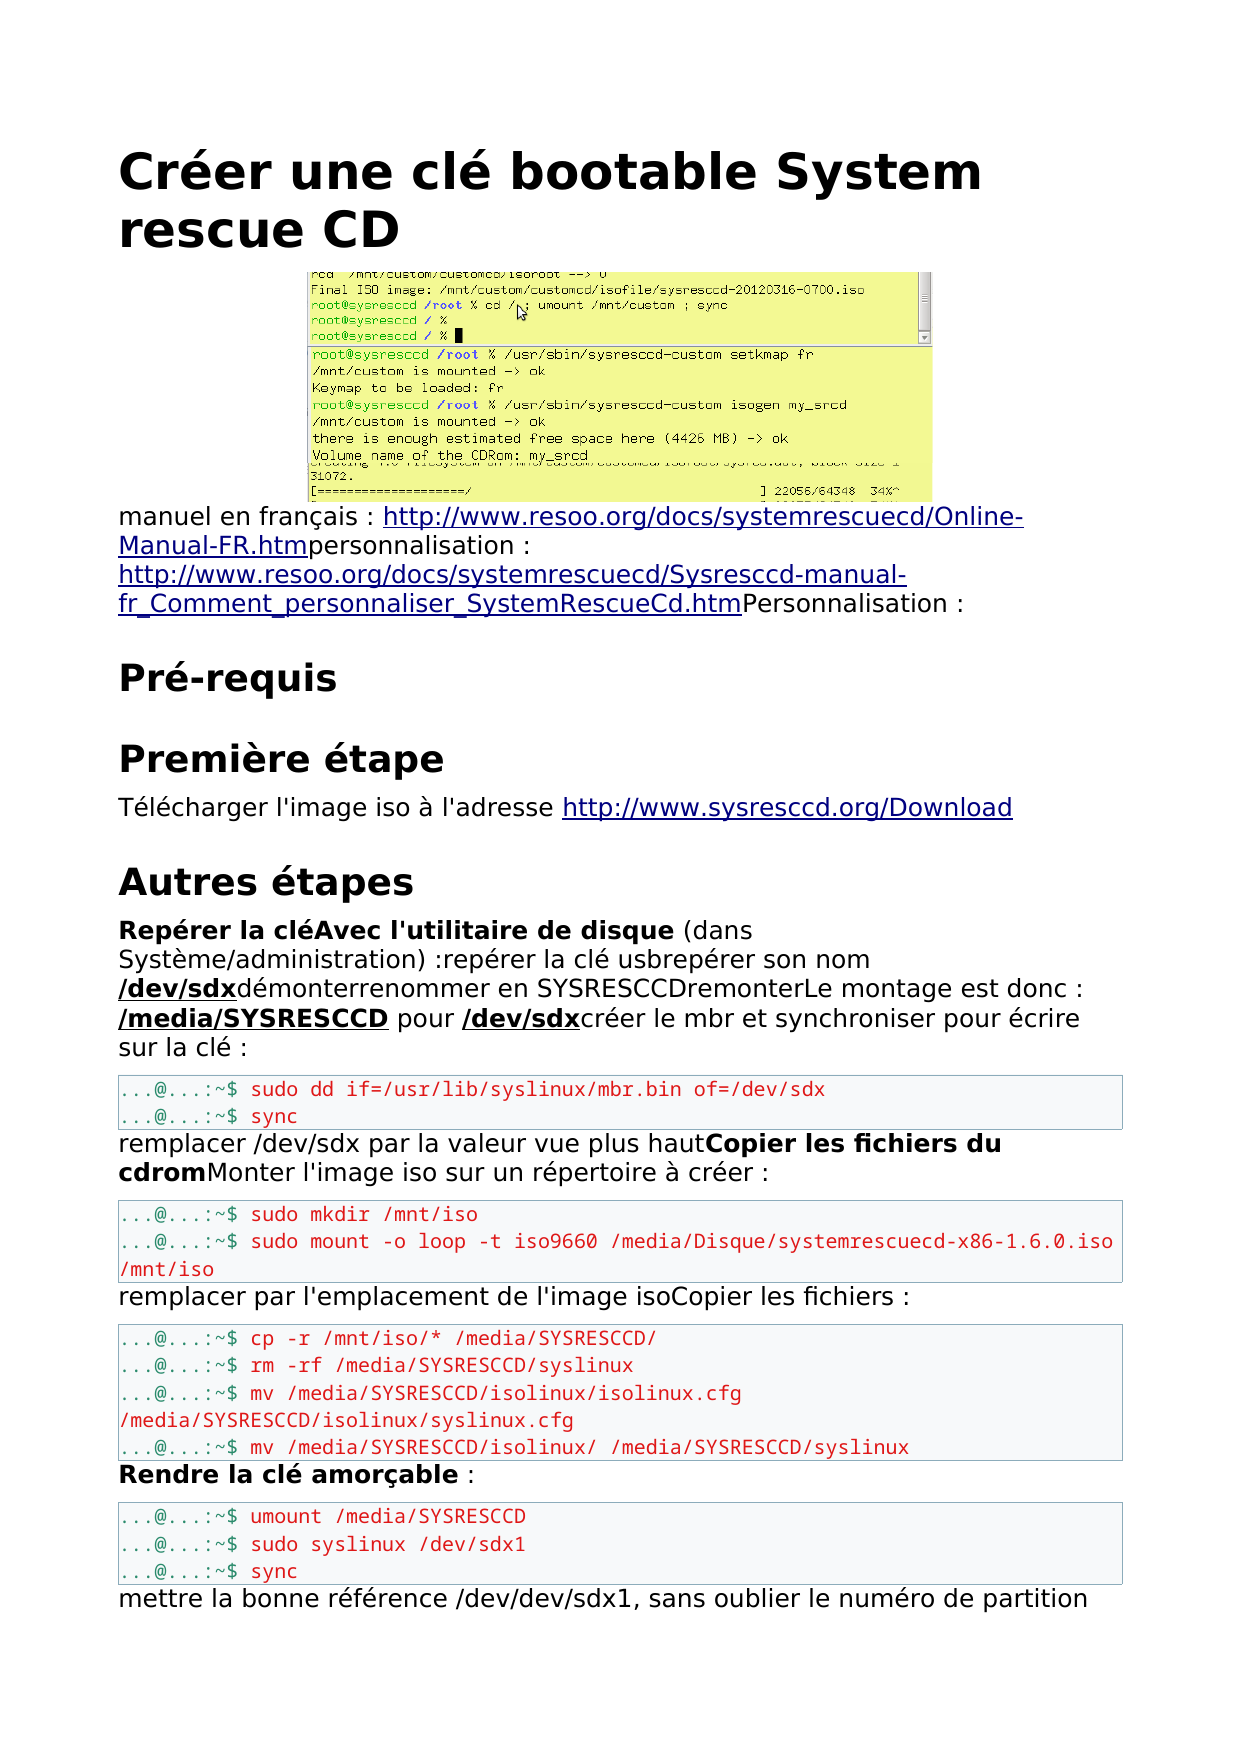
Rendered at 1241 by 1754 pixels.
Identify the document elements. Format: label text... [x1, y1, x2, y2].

subtitle Pré-requis [118, 656, 1122, 700]
picture [307, 272, 933, 502]
text ...@...:~$ sudo mkdir /mnt/iso ...@...:~$ sudo mount -o loop -t iso9660 /media/Disque/systemrescuecd-x86-1.6.0.iso /mnt/iso [119, 1201, 1122, 1282]
text Télécharger l'image iso à l'adresse http://www.sysresccd.org/Download [118, 793, 1122, 823]
text manuel en français : http://www.resoo.org/docs/systemrescuecd/Online-Manual-FR.htmpersonnalisation : http://www.resoo.org/docs/systemrescuecd/Sysresccd-manual-fr_Comment_personnaliser_SystemRescueCd.htmPersonnalisation : [118, 272, 1122, 619]
text remplacer par l'emplacement de l'image isoCopier les fichiers : [118, 1283, 1122, 1311]
subtitle Créer une clé bootable System rescue CD [118, 143, 1122, 259]
text Repérer la cléAvec l'utilitaire de disque (dans Système/administration) :repérer la clé usbrepérer son nom /dev/sdxdémonterrenommer en SYSRESCCDremonterLe montage est donc : /media/SYSRESCCD pour /dev/sdxcréer le mbr et synchroniser pour écrire sur la clé : [118, 916, 1122, 1062]
text ...@...:~$ sudo dd if=/usr/lib/syslinux/mbr.bin of=/dev/sdx ...@...:~$ sync [119, 1076, 1122, 1129]
subtitle Première étape [118, 737, 1122, 781]
text ...@...:~$ umount /media/SYSRESCCD ...@...:~$ sudo syslinux /dev/sdx1 ...@...:~$ sync [119, 1503, 1122, 1584]
text remplacer /dev/sdx par la valeur vue plus hautCopier les fichiers du cdromMonter l'image iso sur un répertoire à créer : [118, 1130, 1122, 1188]
text ...@...:~$ cp -r /mnt/iso/* /media/SYSRESCCD/ ...@...:~$ rm -rf /media/SYSRESCCD/syslinux ...@...:~$ mv /media/SYSRESCCD/isolinux/isolinux.cfg /media/SYSRESCCD/isolinux/syslinux.cfg ...@...:~$ mv /media/SYSRESCCD/isolinux/ /media/SYSRESCCD/syslinux [119, 1325, 1122, 1460]
text mettre la bonne référence /dev/dev/sdx1, sans oublier le numéro de partition [118, 1585, 1122, 1613]
text Rendre la clé amorçable : [118, 1461, 1122, 1490]
subtitle Autres étapes [118, 860, 1122, 904]
